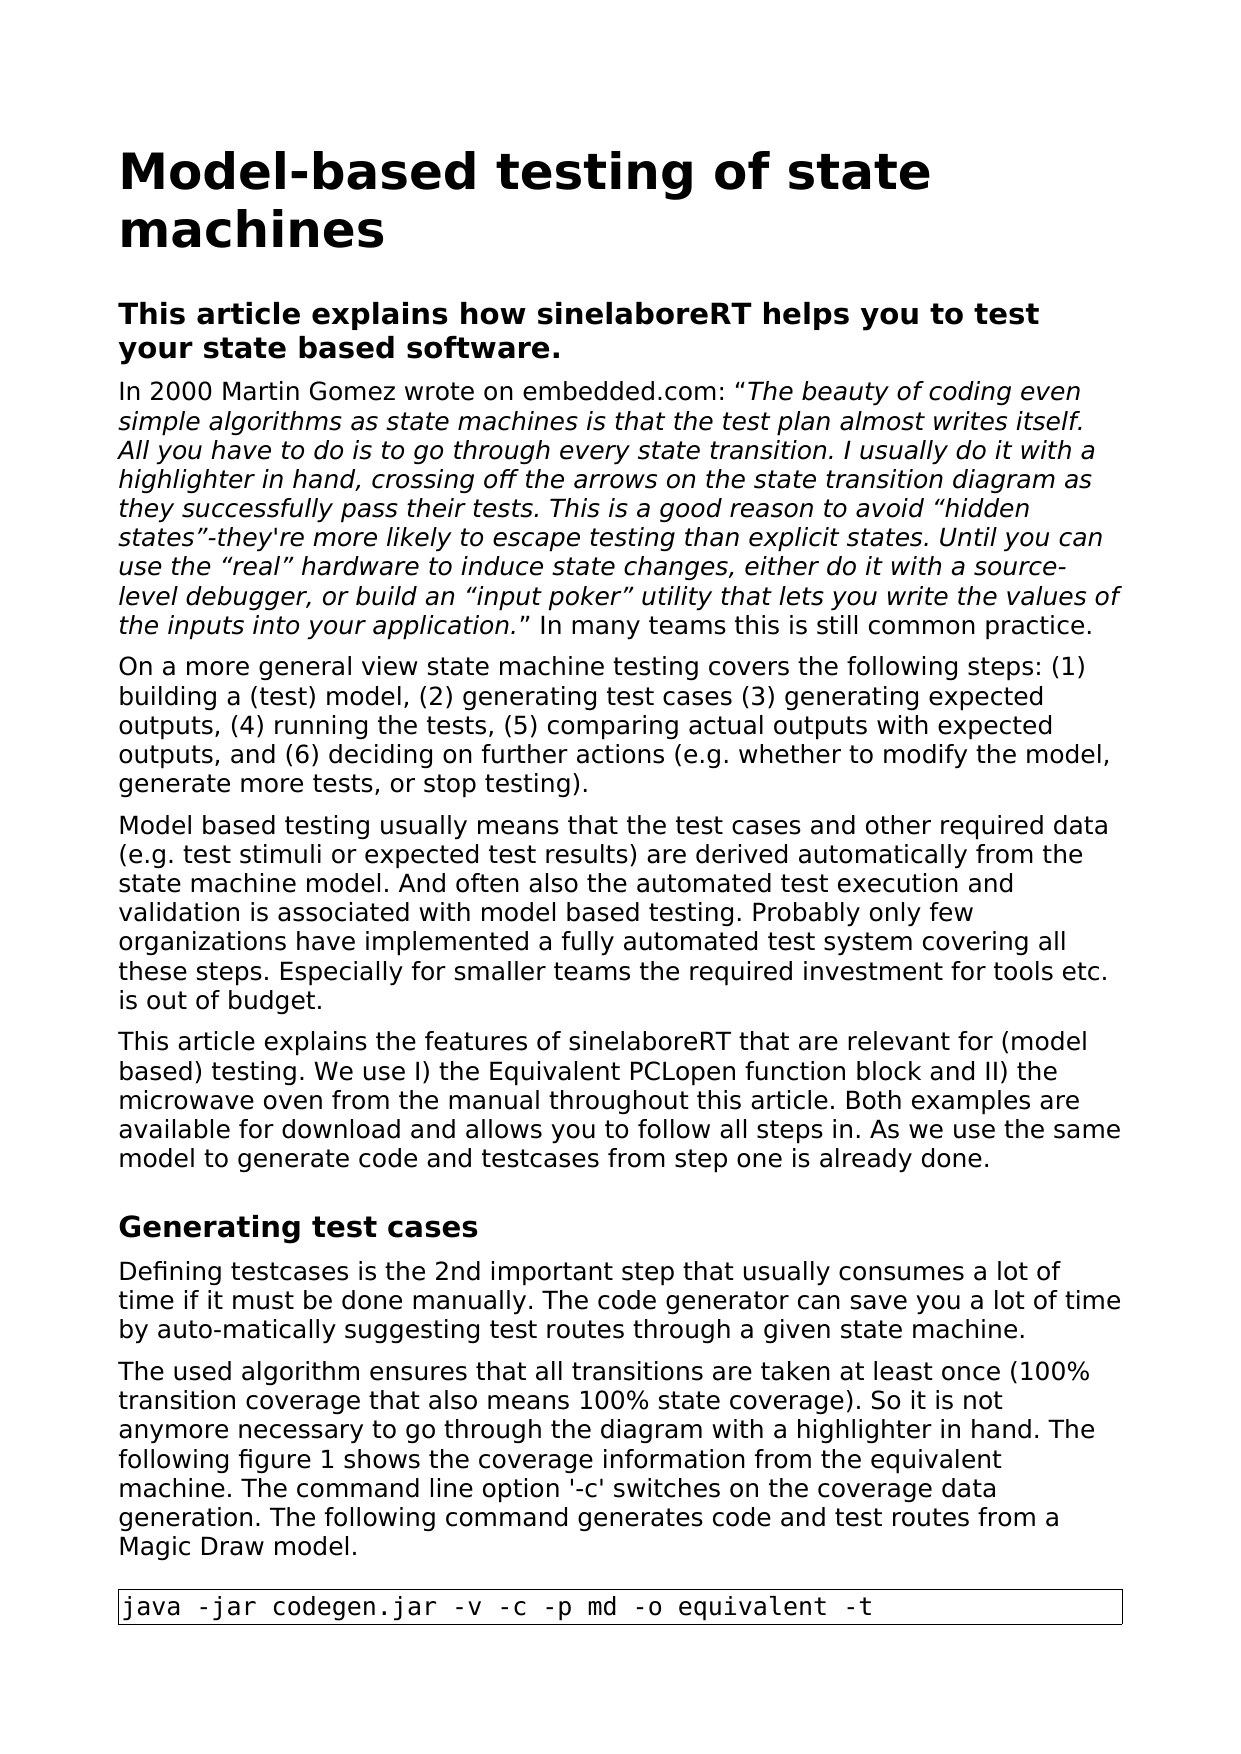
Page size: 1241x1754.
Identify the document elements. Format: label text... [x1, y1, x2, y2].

text In 2000 Martin Gomez wrote on embedded.com: “The beauty of coding even simple algorithms as state machines is that the test plan almost writes itself. All you have to do is to go through every state transition. I usually do it with a highlighter in hand, crossing off the arrows on the state transition diagram as they successfully pass their tests. This is a good reason to avoid “hidden states”-they're more likely to escape testing than explicit states. Until you can use the “real” hardware to induce state changes, either do it with a source-level debugger, or build an “input poker” utility that lets you write the values of the inputs into your application.” In many teams this is still common practice. [118, 377, 1122, 640]
text Model based testing usually means that the test cases and other required data (e.g. test stimuli or expected test results) are derived automatically from the state machine model. And often also the automated test execution and validation is associated with model based testing. Probably only few organizations have implemented a fully automated test system covering all these steps. Especially for smaller teams the required investment for tools etc. is out of budget. [118, 811, 1122, 1015]
text This article explains the features of sinelaboreRT that are relevant for (model based) testing. We use I) the Equivalent PCLopen function block and II) the microwave oven from the manual throughout this article. Both examples are available for download and allows you to follow all steps in. As we use the same model to generate code and testcases from step one is already done. [118, 1027, 1122, 1173]
text Defining testcases is the 2nd important step that usually consumes a lot of time if it must be done manually. The code generator can save you a lot of time by auto-matically suggesting test routes through a given state machine. [118, 1257, 1122, 1345]
subtitle This article explains how sinelaboreRT helps you to test your state based software. [118, 297, 1122, 365]
text The used algorithm ensures that all transitions are taken at least once (100% transition coverage that also means 100% state coverage). So it is not anymore necessary to go through the diagram with a highlighter in hand. The following figure 1 shows the coverage information from the equivalent machine. The command line option '-c' switches on the coverage data generation. The following command generates code and test routes from a Magic Draw model. [118, 1357, 1122, 1561]
subtitle Model-based testing of state machines [118, 143, 1122, 259]
text On a more general view state machine testing covers the following steps: (1) building a (test) model, (2) generating test cases (3) generating expected outputs, (4) running the tests, (5) comparing actual outputs with expected outputs, and (6) deciding on further actions (e.g. whether to modify the model, generate more tests, or stop testing). [118, 652, 1122, 798]
table_header java -jar codegen.jar -v -c -p md -o equivalent -t [119, 1590, 1122, 1624]
subtitle Generating test cases [118, 1211, 1122, 1245]
